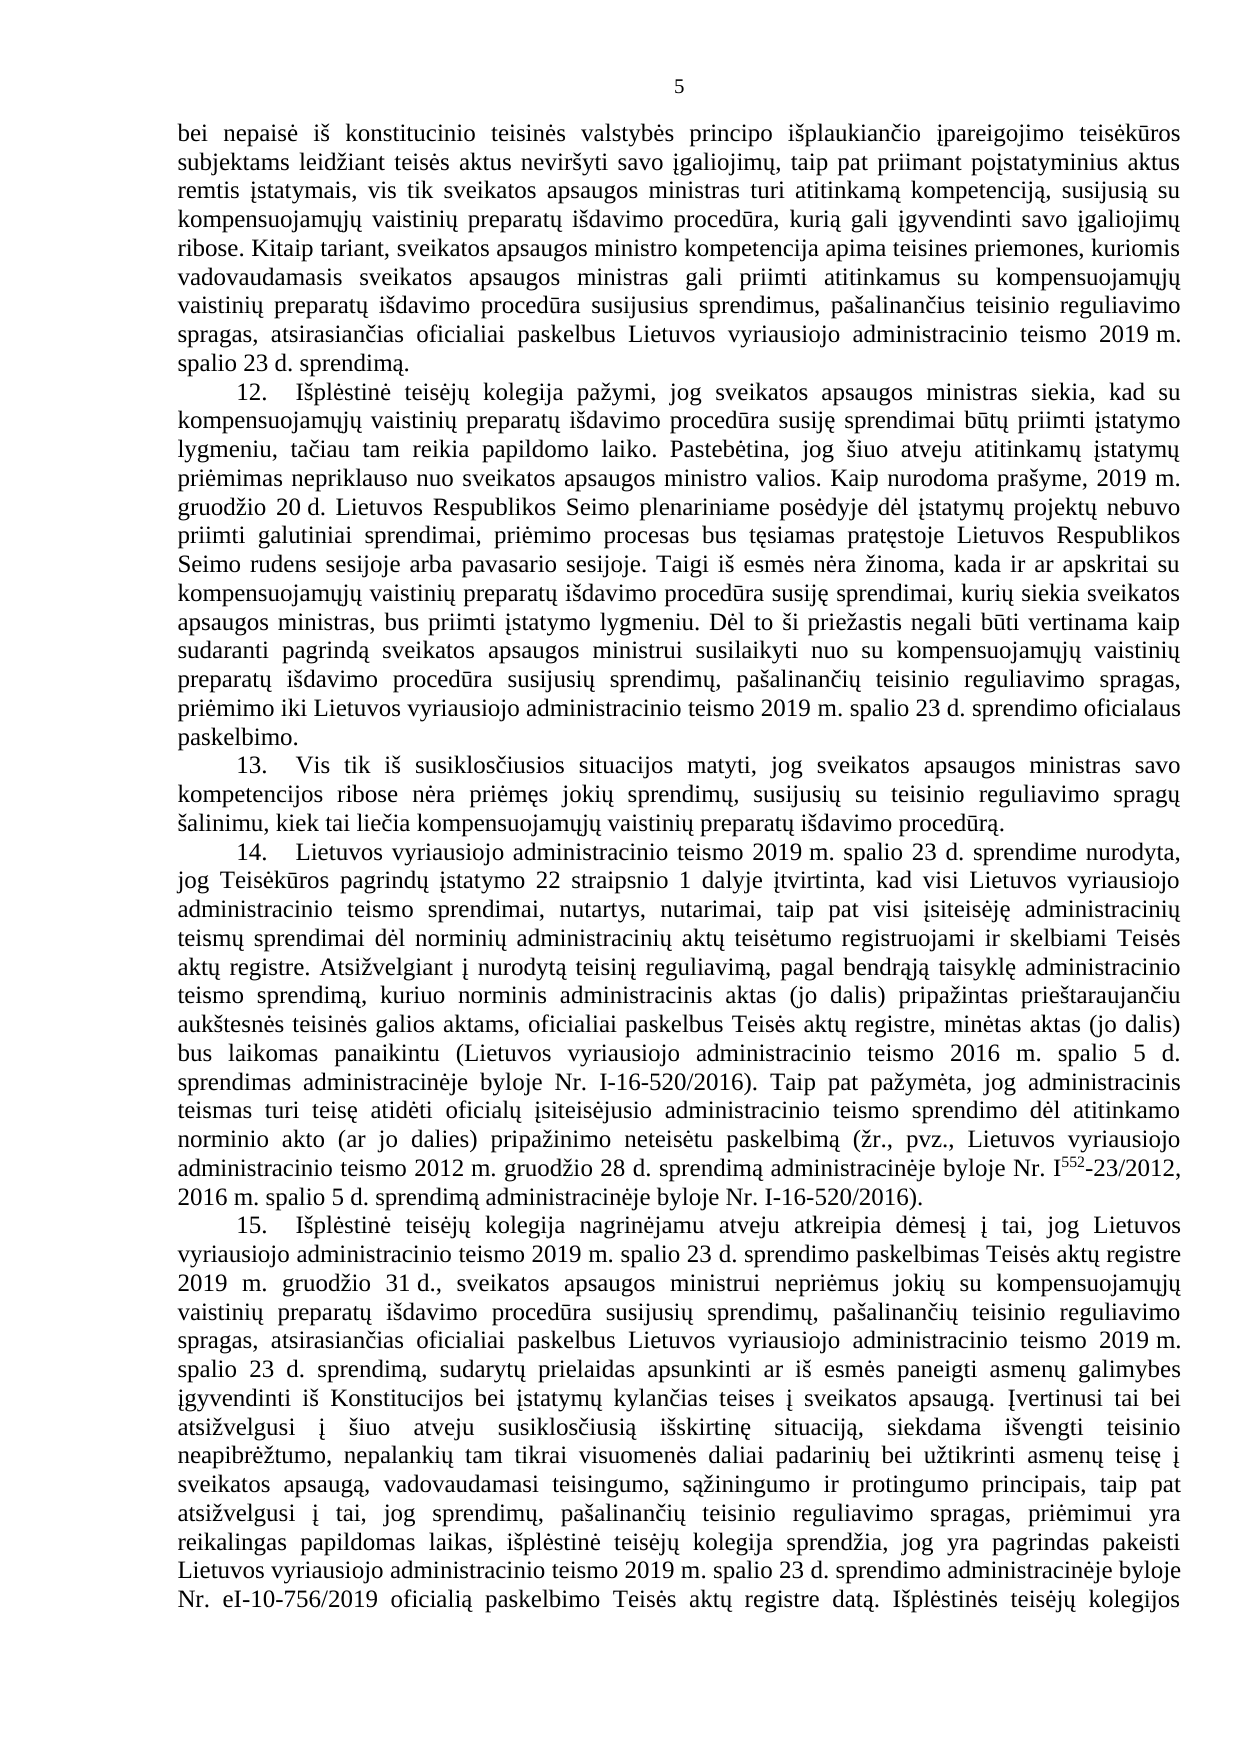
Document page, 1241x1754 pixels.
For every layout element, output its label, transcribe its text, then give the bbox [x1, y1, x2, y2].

text 14. Lietuvos vyriausiojo administracinio teismo 2019 m. spalio 23 d. sprendime nurodyta, jog Teisėkūros pagrindų įstatymo 22 straipsnio 1 dalyje įtvirtinta, kad visi Lietuvos vyriausiojo administracinio teismo sprendimai, nutartys, nutarimai, taip pat visi įsiteisėję administracinių teismų sprendimai dėl norminių administracinių aktų teisėtumo registruojami ir skelbiami Teisės aktų registre. Atsižvelgiant į nurodytą teisinį reguliavimą, pagal bendrąją taisyklę administracinio teismo sprendimą, kuriuo norminis administracinis aktas (jo dalis) pripažintas prieštaraujančiu aukštesnės teisinės galios aktams, oficialiai paskelbus Teisės aktų registre, minėtas aktas (jo dalis) bus laikomas panaikintu (Lietuvos vyriausiojo administracinio teismo 2016 m. spalio 5 d. sprendimas administracinėje byloje Nr. I-16-520/2016). Taip pat pažymėta, jog administracinis teismas turi teisę atidėti oficialų įsiteisėjusio administracinio teismo sprendimo dėl atitinkamo norminio akto (ar jo dalies) pripažinimo neteisėtu paskelbimą (žr., pvz., Lietuvos vyriausiojo administracinio teismo 2012 m. gruodžio 28 d. sprendimą administracinėje byloje Nr. I552-23/2012, 2016 m. spalio 5 d. sprendimą administracinėje byloje Nr. I-16-520/2016). [177, 837, 1181, 1211]
text 15. Išplėstinė teisėjų kolegija nagrinėjamu atveju atkreipia dėmesį į tai, jog Lietuvos vyriausiojo administracinio teismo 2019 m. spalio 23 d. sprendimo paskelbimas Teisės aktų registre 2019 m. gruodžio 31 d., sveikatos apsaugos ministrui nepriėmus jokių su kompensuojamųjų vaistinių preparatų išdavimo procedūra susijusių sprendimų, pašalinančių teisinio reguliavimo spragas, atsirasiančias oficialiai paskelbus Lietuvos vyriausiojo administracinio teismo 2019 m. spalio 23 d. sprendimą, sudarytų prielaidas apsunkinti ar iš esmės paneigti asmenų galimybes įgyvendinti iš Konstitucijos bei įstatymų kylančias teises į sveikatos apsaugą. Įvertinusi tai bei atsižvelgusi į šiuo atveju susiklosčiusią išskirtinę situaciją, siekdama išvengti teisinio neapibrėžtumo, nepalankių tam tikrai visuomenės daliai padarinių bei užtikrinti asmenų teisę į sveikatos apsaugą, vadovaudamasi teisingumo, sąžiningumo ir protingumo principais, taip pat atsižvelgusi į tai, jog sprendimų, pašalinančių teisinio reguliavimo spragas, priėmimui yra reikalingas papildomas laikas, išplėstinė teisėjų kolegija sprendžia, jog yra pagrindas pakeisti Lietuvos vyriausiojo administracinio teismo 2019 m. spalio 23 d. sprendimo administracinėje byloje Nr. eI-10-756/2019 oficialią paskelbimo Teisės aktų registre datą. Išplėstinės teisėjų kolegijos [177, 1211, 1181, 1613]
text 12. Išplėstinė teisėjų kolegija pažymi, jog sveikatos apsaugos ministras siekia, kad su kompensuojamųjų vaistinių preparatų išdavimo procedūra susiję sprendimai būtų priimti įstatymo lygmeniu, tačiau tam reikia papildomo laiko. Pastebėtina, jog šiuo atveju atitinkamų įstatymų priėmimas nepriklauso nuo sveikatos apsaugos ministro valios. Kaip nurodoma prašyme, 2019 m. gruodžio 20 d. Lietuvos Respublikos Seimo plenariniame posėdyje dėl įstatymų projektų nebuvo priimti galutiniai sprendimai, priėmimo procesas bus tęsiamas pratęstoje Lietuvos Respublikos Seimo rudens sesijoje arba pavasario sesijoje. Taigi iš esmės nėra žinoma, kada ir ar apskritai su kompensuojamųjų vaistinių preparatų išdavimo procedūra susiję sprendimai, kurių siekia sveikatos apsaugos ministras, bus priimti įstatymo lygmeniu. Dėl to ši priežastis negali būti vertinama kaip sudaranti pagrindą sveikatos apsaugos ministrui susilaikyti nuo su kompensuojamųjų vaistinių preparatų išdavimo procedūra susijusių sprendimų, pašalinančių teisinio reguliavimo spragas, priėmimo iki Lietuvos vyriausiojo administracinio teismo 2019 m. spalio 23 d. sprendimo oficialaus paskelbimo. [177, 377, 1181, 751]
text 13. Vis tik iš susiklosčiusios situacijos matyti, jog sveikatos apsaugos ministras savo kompetencijos ribose nėra priėmęs jokių sprendimų, susijusių su teisinio reguliavimo spragų šalinimu, kiek tai liečia kompensuojamųjų vaistinių preparatų išdavimo procedūrą. [177, 751, 1181, 837]
text bei nepaisė iš konstitucinio teisinės valstybės principo išplaukiančio įpareigojimo teisėkūros subjektams leidžiant teisės aktus neviršyti savo įgaliojimų, taip pat priimant poįstatyminius aktus remtis įstatymais, vis tik sveikatos apsaugos ministras turi atitinkamą kompetenciją, susijusią su kompensuojamųjų vaistinių preparatų išdavimo procedūra, kurią gali įgyvendinti savo įgaliojimų ribose. Kitaip tariant, sveikatos apsaugos ministro kompetencija apima teisines priemones, kuriomis vadovaudamasis sveikatos apsaugos ministras gali priimti atitinkamus su kompensuojamųjų vaistinių preparatų išdavimo procedūra susijusius sprendimus, pašalinančius teisinio reguliavimo spragas, atsirasiančias oficialiai paskelbus Lietuvos vyriausiojo administracinio teismo 2019 m. spalio 23 d. sprendimą. [177, 118, 1181, 377]
